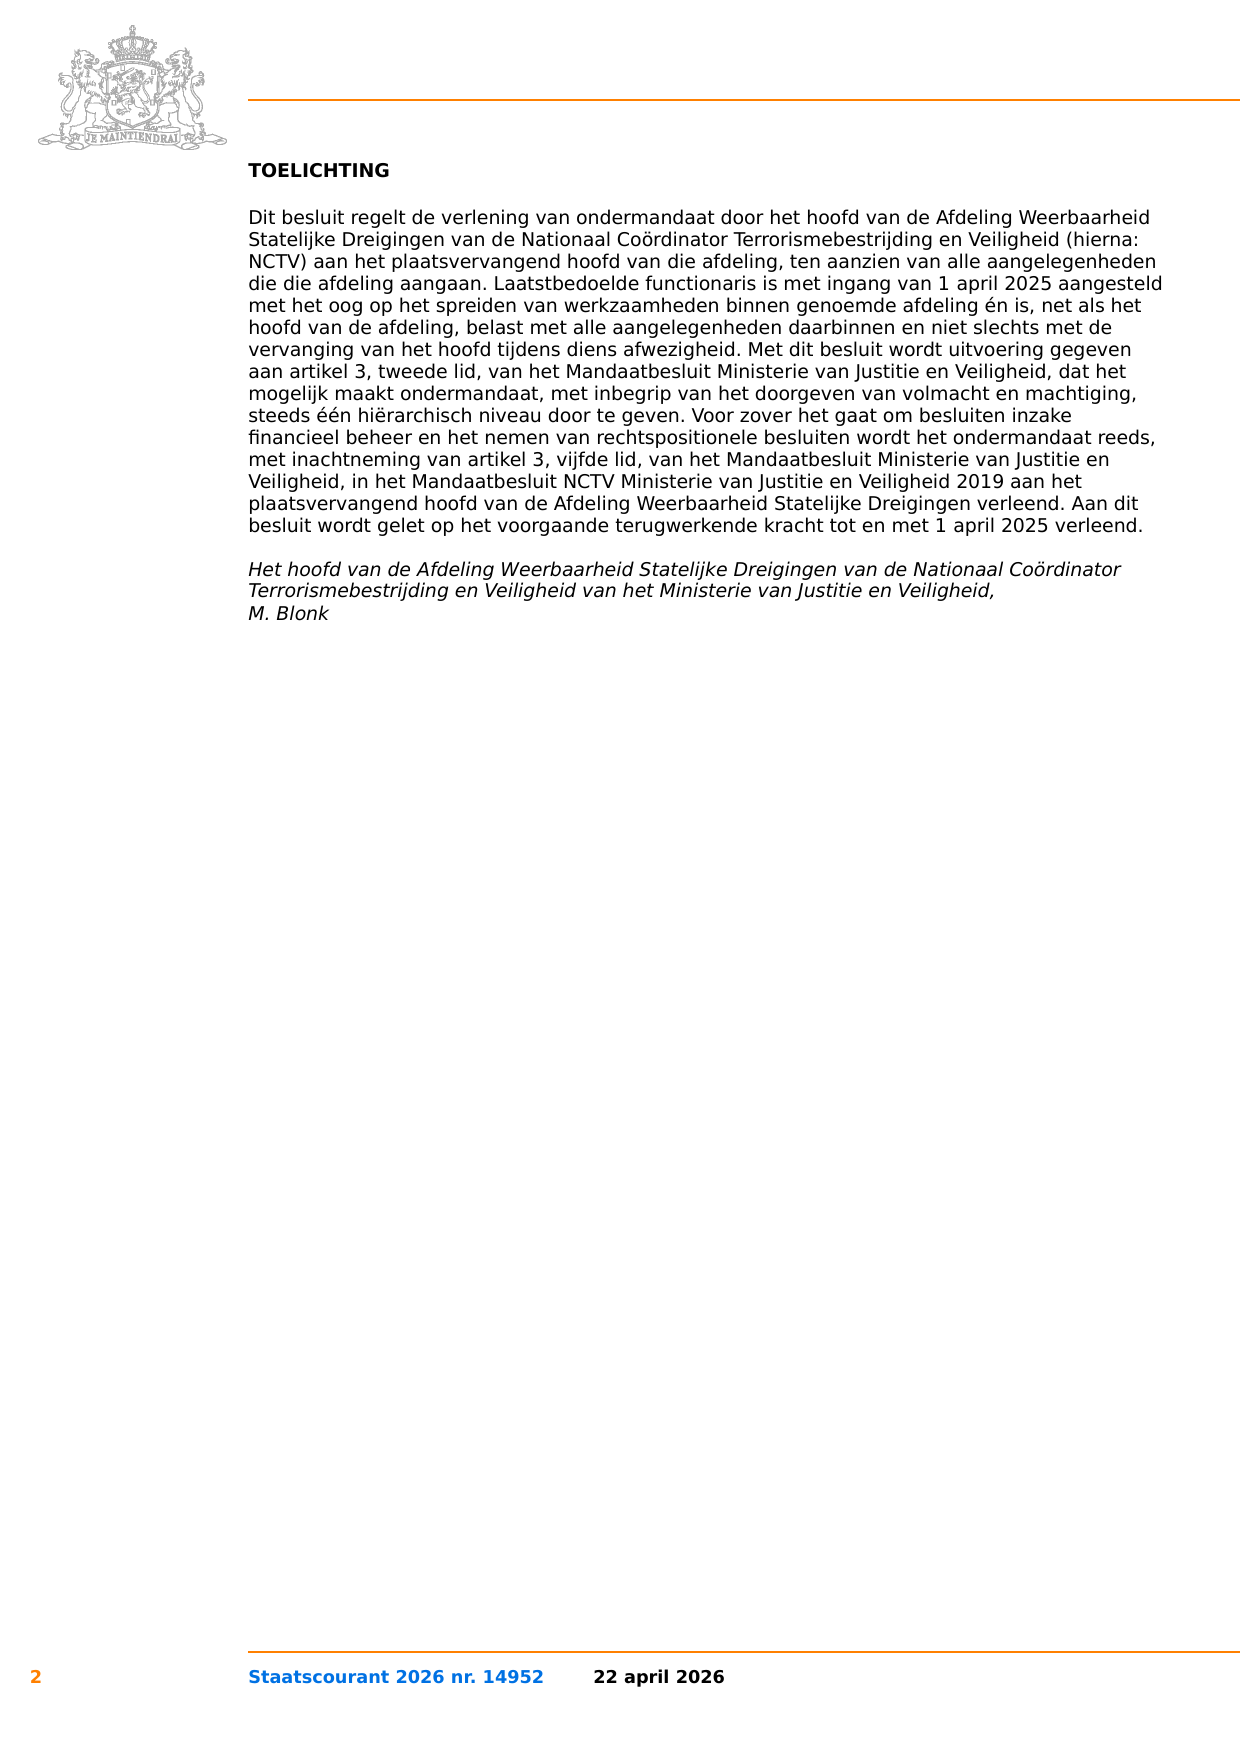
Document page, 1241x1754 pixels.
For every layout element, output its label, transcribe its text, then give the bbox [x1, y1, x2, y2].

text Het hoofd van de Afdeling Weerbaarheid Statelijke Dreigingen van de Nationaal Coördinator Terrorismebestrijding en Veiligheid van het Ministerie van Justitie en Veiligheid, M. Blonk [248, 558, 1163, 624]
picture [38, 25, 227, 150]
subtitle TOELICHTING [248, 160, 1163, 182]
text Dit besluit regelt de verlening van ondermandaat door het hoofd van de Afdeling Weerbaarheid Statelijke Dreigingen van de Nationaal Coördinator Terrorismebestrijding en Veiligheid (hierna: NCTV) aan het plaatsvervangend hoofd van die afdeling, ten aanzien van alle aangelegenheden die die afdeling aangaan. Laatstbedoelde functionaris is met ingang van 1 april 2025 aangesteld met het oog op het spreiden van werkzaamheden binnen genoemde afdeling én is, net als het hoofd van de afdeling, belast met alle aangelegenheden daarbinnen en niet slechts met de vervanging van het hoofd tijdens diens afwezigheid. Met dit besluit wordt uitvoering gegeven aan artikel 3, tweede lid, van het Mandaatbesluit Ministerie van Justitie en Veiligheid, dat het mogelijk maakt ondermandaat, met inbegrip van het doorgeven van volmacht en machtiging, steeds één hiërarchisch niveau door te geven. Voor zover het gaat om besluiten inzake financieel beheer en het nemen van rechtspositionele besluiten wordt het ondermandaat reeds, met inachtneming van artikel 3, vijfde lid, van het Mandaatbesluit Ministerie van Justitie en Veiligheid, in het Mandaatbesluit NCTV Ministerie van Justitie en Veiligheid 2019 aan het plaatsvervangend hoofd van de Afdeling Weerbaarheid Statelijke Dreigingen verleend. Aan dit besluit wordt gelet op het voorgaande terugwerkende kracht tot en met 1 april 2025 verleend. [248, 207, 1163, 537]
